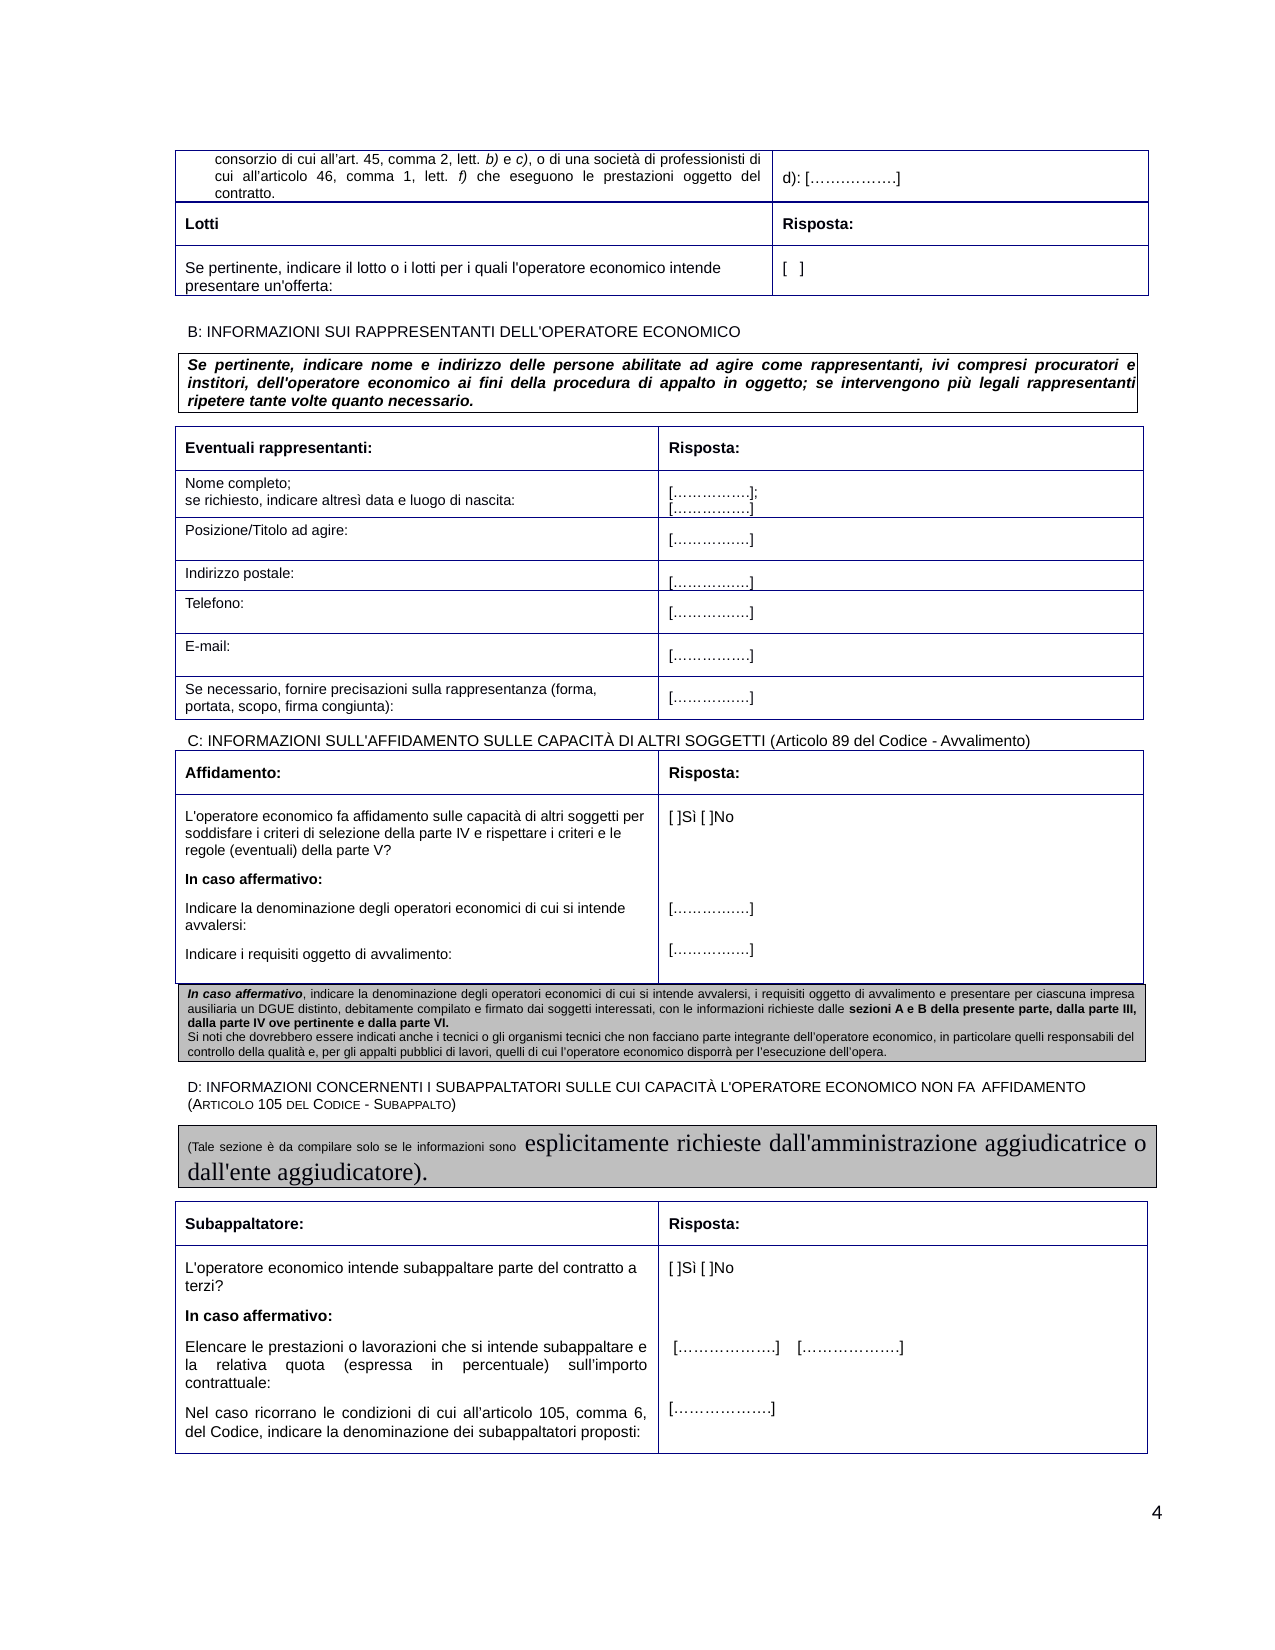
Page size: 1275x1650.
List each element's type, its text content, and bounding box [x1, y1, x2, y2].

table_header Subappaltatore: [176, 1202, 658, 1245]
table_cell Telefono: [176, 591, 658, 633]
table_cell […………….] [659, 634, 1143, 676]
text D: Informazioni concernenti i subappaltatori sulle cui capacità l'operatore economico non fa affidamento (Articolo 105 del Codice - Subappalto) [187, 1079, 1137, 1112]
table_cell [ ]Sì [ ]No [……………….] [……………….] [……………….] [659, 1246, 1147, 1453]
table_cell Se pertinente, indicare il lotto o i lotti per i quali l'operatore economico intende presentare un'offerta: [176, 246, 772, 295]
table_cell consorzio di cui all’art. 45, comma 2, lett. b) e c), o di una società di professionisti di cui all’articolo 46, comma 1, lett. f) che eseguono le prestazioni oggetto del contratto. [176, 151, 772, 201]
table_cell [………….…] [659, 518, 1143, 560]
table_header Risposta: [659, 427, 1143, 470]
table_cell [………….…] [659, 561, 1143, 590]
text Si noti che dovrebbero essere indicati anche i tecnici o gli organismi tecnici che non facciano parte integrante dell’operatore economico, in particolare quelli responsabili del controllo della qualità e, per gli appalti pubblici di lavori, quelli di cui l’operatore economico disporrà per l’esecuzione dell’opera. [179, 1027, 1145, 1061]
table_cell Se necessario, fornire precisazioni sulla rappresentanza (forma, portata, scopo, firma congiunta): [176, 677, 658, 718]
table_cell [………….…] [659, 677, 1143, 718]
table_cell L'operatore economico fa affidamento sulle capacità di altri soggetti per soddisfare i criteri di selezione della parte IV e rispettare i criteri e le regole (eventuali) della parte V? In caso affermativo: Indicare la denominazione degli operatori economici di cui si intende avvalersi: Indicare i requisiti oggetto di avvalimento: [176, 795, 658, 983]
table_cell Lotti [176, 203, 772, 245]
text C: Informazioni sull'affidamento SULLE Capacità di altri soggetti (Articolo 89 del Codice - Avvalimento) [187, 732, 1137, 750]
table_header Eventuali rappresentanti: [176, 427, 658, 470]
table_cell d): […….……….] [773, 151, 1148, 201]
text B: Informazioni sui rappresentanti dell'operatore economico [187, 322, 1137, 340]
table_cell [ ] [773, 246, 1148, 295]
table_cell E-mail: [176, 634, 658, 676]
table_header Risposta: [659, 751, 1143, 794]
table_cell Posizione/Titolo ad agire: [176, 518, 658, 560]
text Se pertinente, indicare nome e indirizzo delle persone abilitate ad agire come rappresentanti, ivi compresi procuratori e institori, dell'operatore economico ai fini della procedura di appalto in oggetto; se intervengono più legali rappresentanti ripetere tante volte quanto necessario. [179, 354, 1137, 412]
table_header Affidamento: [176, 751, 658, 794]
table_cell […………….]; […………….] [659, 471, 1143, 517]
table_cell Indirizzo postale: [176, 561, 658, 590]
table_cell [………….…] [659, 591, 1143, 633]
table_cell Risposta: [773, 203, 1148, 245]
table_cell Nome completo; se richiesto, indicare altresì data e luogo di nascita: [176, 471, 658, 517]
table_cell [ ]Sì [ ]No [………….…] [………….…] [659, 795, 1143, 983]
table_cell L'operatore economico intende subappaltare parte del contratto a terzi? In caso affermativo: Elencare le prestazioni o lavorazioni che si intende subappaltare e la relativa quota (espressa in percentuale) sull’importo contrattuale: Nel caso ricorrano le condizioni di cui all’articolo 105, comma 6, del Codice, indicare la denominazione dei subappaltatori proposti: [176, 1246, 658, 1453]
text In caso affermativo, indicare la denominazione degli operatori economici di cui si intende avvalersi, i requisiti oggetto di avvalimento e presentare per ciascuna impresa ausiliaria un DGUE distinto, debitamente compilato e firmato dai soggetti interessati, con le informazioni richieste dalle sezioni A e B della presente parte, dalla parte III, dalla parte IV ove pertinente e dalla parte VI. [179, 985, 1145, 1027]
text (Tale sezione è da compilare solo se le informazioni sono esplicitamente richieste dall'amministrazione aggiudicatrice o dall'ente aggiudicatore). [179, 1126, 1156, 1187]
table_header Risposta: [659, 1202, 1147, 1245]
